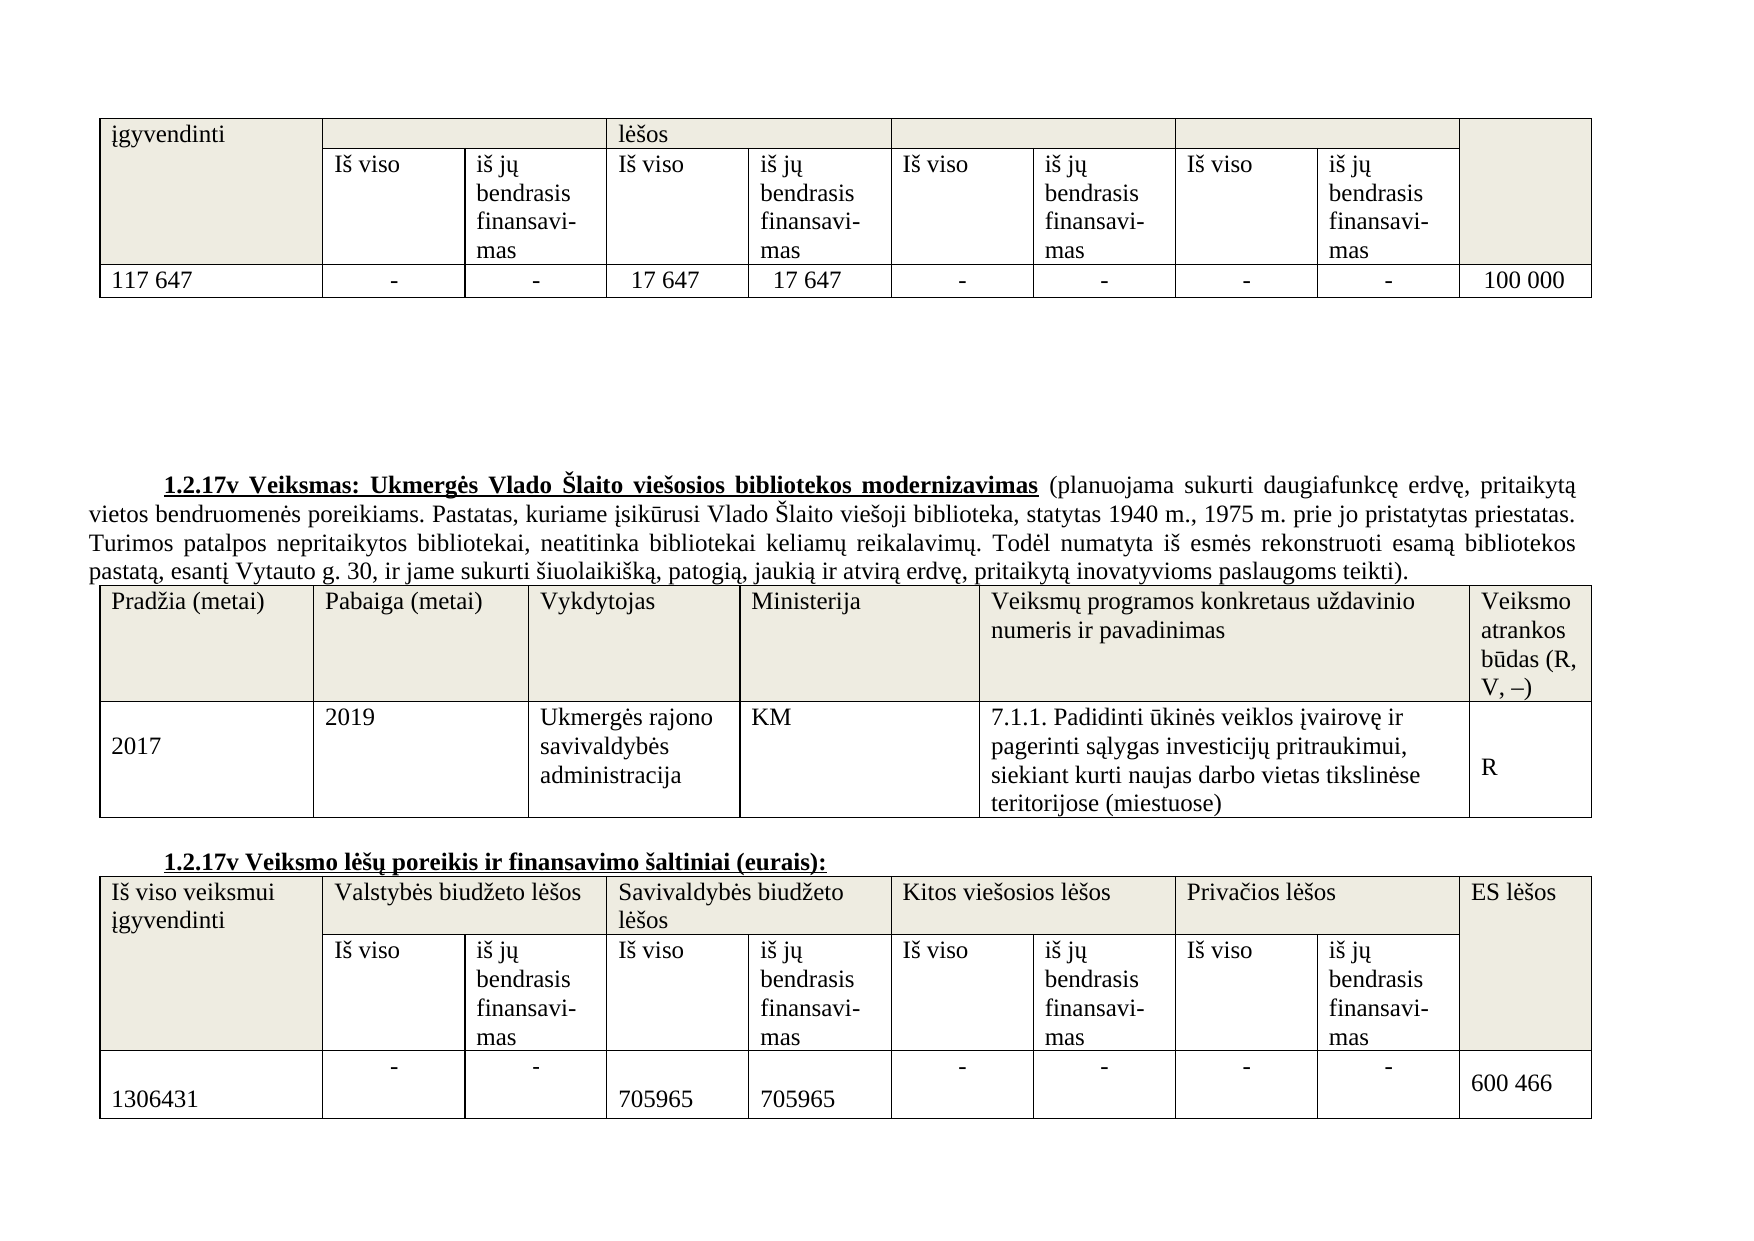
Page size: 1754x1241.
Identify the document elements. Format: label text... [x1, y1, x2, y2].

table_cell KM [741, 702, 979, 817]
table_header Kitos viešosios lėšos [892, 877, 1175, 934]
table_cell iš jų bendrasis finansavi- mas [1034, 935, 1175, 1050]
text 1.2.17v Veiksmo lėšų poreikis ir finansavimo šaltiniai (eurais): [89, 847, 1577, 876]
table_header [1460, 119, 1591, 264]
table_header Valstybės biudžeto lėšos [323, 877, 606, 934]
table_cell - [1318, 1051, 1459, 1117]
table_header Ministerija [741, 586, 979, 701]
table_cell 117 647 [101, 265, 322, 297]
table_cell iš jų bendrasis finansavi- mas [1318, 149, 1459, 264]
table_cell - [892, 1051, 1033, 1117]
table_header Privačios lėšos [1176, 877, 1459, 934]
table_cell - [1176, 1051, 1317, 1117]
table_cell - [323, 1051, 464, 1117]
table_cell Iš viso [1176, 935, 1317, 1050]
table_cell iš jų bendrasis finansavi- mas [749, 149, 891, 264]
table_header įgyvendinti [101, 119, 322, 264]
table_cell Iš viso [323, 149, 464, 264]
table_cell Ukmergės rajono savivaldybės administracija [529, 702, 739, 817]
table_header Savivaldybės biudžeto lėšos [607, 877, 891, 934]
table_cell 100 000 [1460, 265, 1591, 297]
table_cell 2019 [314, 702, 528, 817]
table_header Pradžia (metai) [101, 586, 313, 701]
table_cell Iš viso [607, 149, 748, 264]
table_header ES lėšos [1460, 877, 1591, 1050]
table_header [323, 119, 606, 148]
table_cell iš jų bendrasis finansavi- mas [466, 935, 606, 1050]
table_cell - [466, 265, 606, 297]
table_cell iš jų bendrasis finansavi- mas [466, 149, 606, 264]
table_cell 705965 [749, 1051, 891, 1117]
table_cell - [1176, 265, 1317, 297]
table_header Vykdytojas [529, 586, 739, 701]
table_cell 17 647 [607, 265, 748, 297]
table_cell Iš viso [892, 935, 1033, 1050]
table_cell iš jų bendrasis finansavi- mas [1318, 935, 1459, 1050]
table_cell - [1034, 265, 1175, 297]
table_cell Iš viso [892, 149, 1033, 264]
table_cell 705965 [607, 1051, 748, 1117]
table_header Veiksmo atrankos būdas (R, V, –) [1470, 586, 1591, 701]
table_cell Iš viso [607, 935, 748, 1050]
table_header Pabaiga (metai) [314, 586, 528, 701]
table_cell iš jų bendrasis finansavi- mas [749, 935, 891, 1050]
table_cell 2017 [101, 702, 313, 817]
table_cell 17 647 [749, 265, 891, 297]
table_cell Iš viso [323, 935, 464, 1050]
table_header [892, 119, 1175, 148]
table_cell - [323, 265, 464, 297]
text 1.2.17v Veiksmas: Ukmergės Vlado Šlaito viešosios bibliotekos modernizavimas (planuojama sukurti daugiafunkcę erdvę, pritaikytą vietos bendruomenės poreikiams. Pastatas, kuriame įsikūrusi Vlado Šlaito viešoji biblioteka, statytas 1940 m., 1975 m. prie jo pristatytas priestatas. Turimos patalpos nepritaikytos bibliotekai, neatitinka bibliotekai keliamų reikalavimų. Todėl numatyta iš esmės rekonstruoti esamą bibliotekos pastatą, esantį Vytauto g. 30, ir jame sukurti šiuolaikišką, patogią, jaukią ir atvirą erdvę, pritaikytą inovatyvioms paslaugoms teikti). [89, 470, 1577, 585]
table_cell 1306431 [101, 1051, 322, 1117]
table_cell - [1318, 265, 1459, 297]
table_header [1176, 119, 1459, 148]
table_header lėšos [607, 119, 891, 148]
table_cell - [892, 265, 1033, 297]
table_cell - [466, 1051, 606, 1117]
table_cell 7.1.1. Padidinti ūkinės veiklos įvairovę ir pagerinti sąlygas investicijų pritraukimui, siekiant kurti naujas darbo vietas tikslinėse teritorijose (miestuose) [980, 702, 1469, 817]
table_cell R [1470, 702, 1591, 817]
table_cell - [1034, 1051, 1175, 1117]
table_header Iš viso veiksmui įgyvendinti [101, 877, 322, 1050]
table_header Veiksmų programos konkretaus uždavinio numeris ir pavadinimas [980, 586, 1469, 701]
table_cell Iš viso [1176, 149, 1317, 264]
table_cell 600 466 [1460, 1051, 1591, 1117]
table_cell iš jų bendrasis finansavi- mas [1034, 149, 1175, 264]
